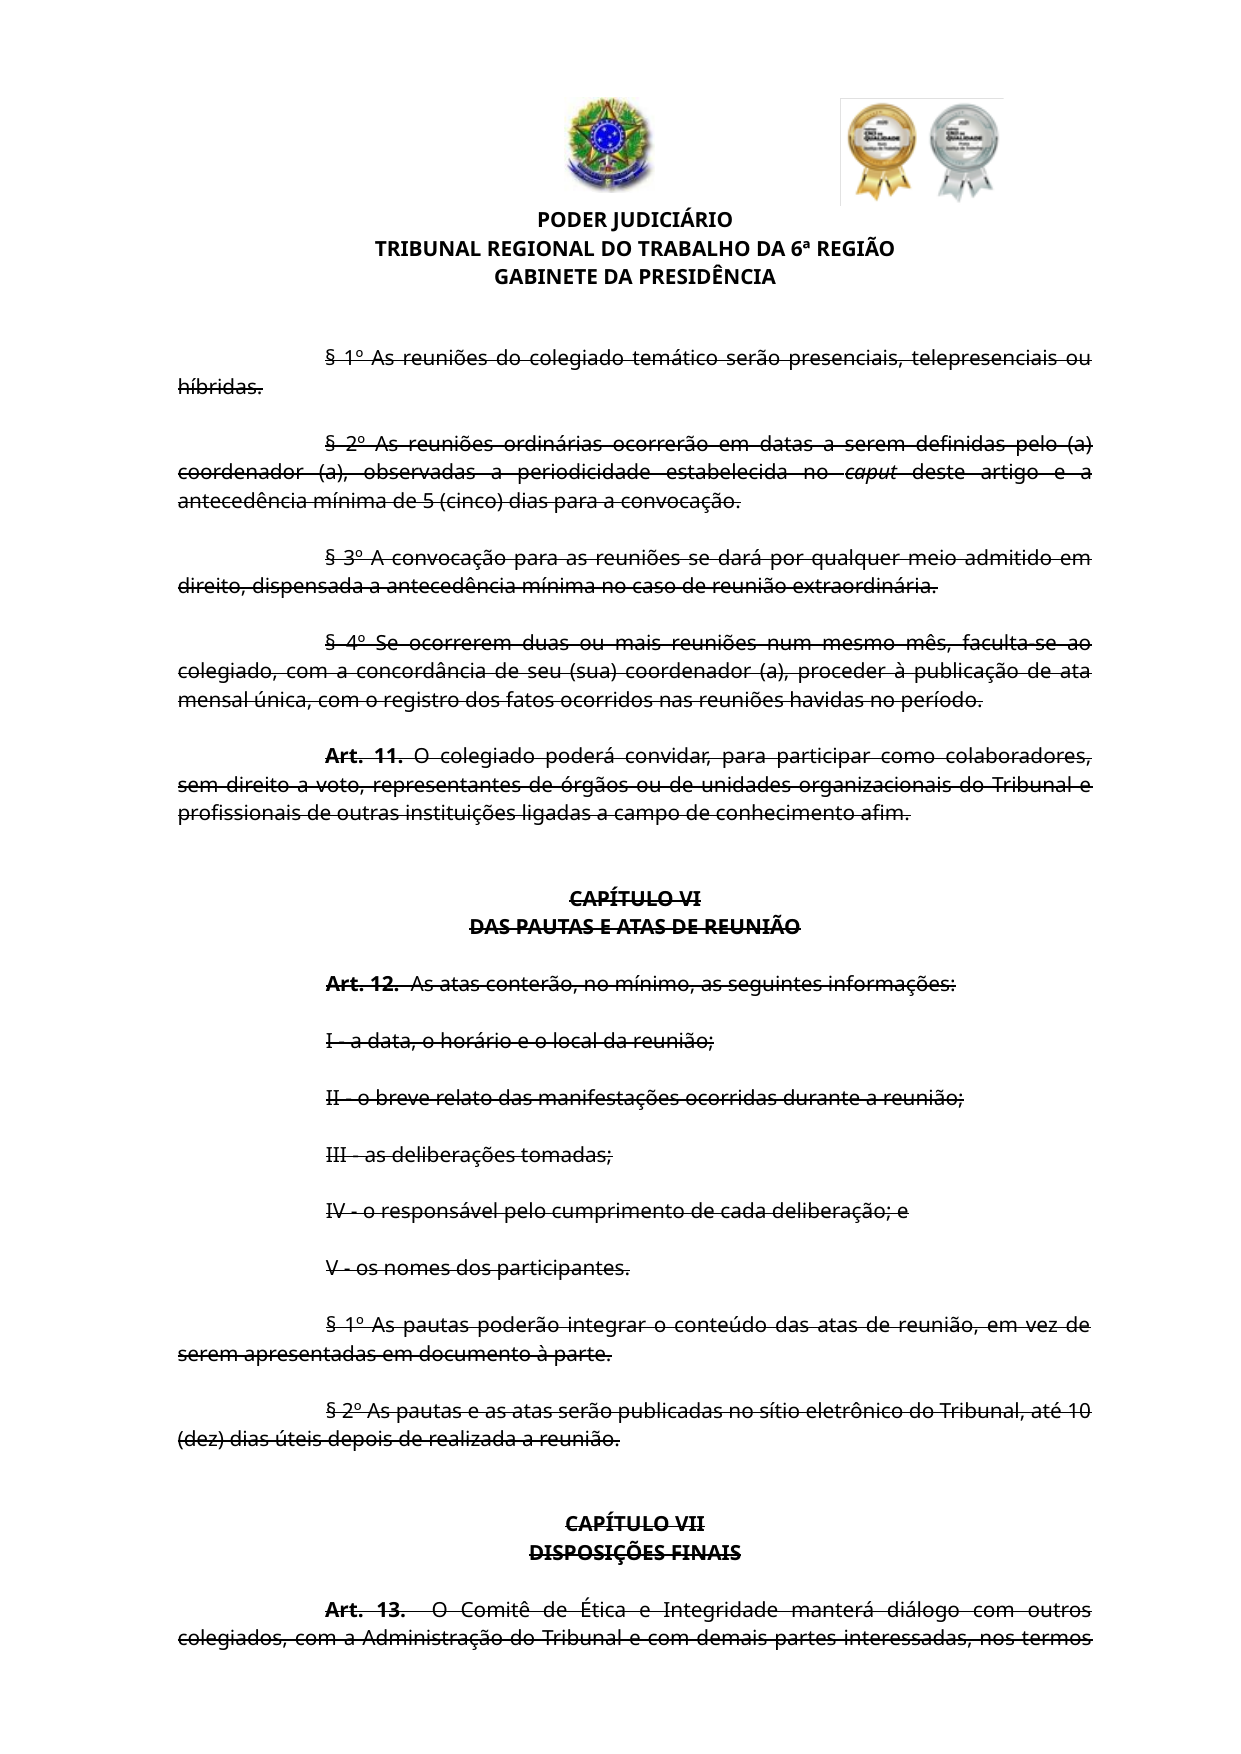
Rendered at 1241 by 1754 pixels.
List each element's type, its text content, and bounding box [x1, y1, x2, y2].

text I - a data, o horário e o local da reunião; [177, 1026, 1092, 1054]
text Art. 11. O colegiado poderá convidar, para participar como colaboradores, sem direito a voto, representantes de órgãos ou de unidades organizacionais do Tribunal e profissionais de outras instituições ligadas a campo de conhecimento afim. [177, 742, 1092, 786]
text § 4º Se ocorrerem duas ou mais reuniões num mesmo mês, faculta-se ao colegiado, com a concordância de seu (sua) coordenador (a), proceder à publicação de ata mensal única, com o registro dos fatos ocorridos nas reuniões havidas no período. [177, 628, 1092, 673]
text Art. 11. O colegiado poderá convidar, para participar como colaboradores, sem direito a voto, representantes de órgãos ou de unidades organizacionais do Tribunal e profissionais de outras instituições ligadas a campo de conhecimento afim. [177, 787, 1092, 827]
text DISPOSIÇÕES FINAIS [177, 1538, 1092, 1566]
text CAPÍTULO VII [177, 1509, 1092, 1538]
text DAS PAUTAS E ATAS DE REUNIÃO [177, 912, 1092, 941]
text Art. 12. As atas conterão, no mínimo, as seguintes informações: [177, 969, 1092, 998]
text V - os nomes dos participantes. [177, 1253, 1092, 1282]
text § 2º As pautas e as atas serão publicadas no sítio eletrônico do Tribunal, até 10 (dez) dias úteis depois de realizada a reunião. [177, 1396, 1092, 1453]
text III - as deliberações tomadas; [177, 1140, 1092, 1168]
text § 2º As reuniões ordinárias ocorrerão em datas a serem definidas pelo (a) coordenador (a), observadas a periodicidade estabelecida no caput deste artigo e a antecedência mínima de 5 (cinco) dias para a convocação. [177, 429, 1092, 473]
text Art. 13. O Comitê de Ética e Integridade manterá diálogo com outros colegiados, com a Administração do Tribunal e com demais partes interessadas, nos termos dos arts. 31 a 33 da Resolução CSJT n. 325, de 11 de fevereiro de 2022. [177, 1595, 1092, 1639]
text § 3º A convocação para as reuniões se dará por qualquer meio admitido em direito, dispensada a antecedência mínima no caso de reunião extraordinária. [177, 543, 1092, 599]
text IV - o responsável pelo cumprimento de cada deliberação; e [177, 1197, 1092, 1225]
text II - o breve relato das manifestações ocorridas durante a reunião; [177, 1083, 1092, 1111]
text § 2º As reuniões ordinárias ocorrerão em datas a serem definidas pelo (a) coordenador (a), observadas a periodicidade estabelecida no caput deste artigo e a antecedência mínima de 5 (cinco) dias para a convocação. [177, 474, 1092, 514]
text CAPÍTULO VI [177, 884, 1092, 912]
text § 4º Se ocorrerem duas ou mais reuniões num mesmo mês, faculta-se ao colegiado, com a concordância de seu (sua) coordenador (a), proceder à publicação de ata mensal única, com o registro dos fatos ocorridos nas reuniões havidas no período. [177, 674, 1092, 713]
text § 1º As reuniões do colegiado temático serão presenciais, telepresenciais ou híbridas. [177, 343, 1092, 400]
text § 1º As pautas poderão integrar o conteúdo das atas de reunião, em vez de serem apresentadas em documento à parte. [177, 1310, 1092, 1367]
text Art. 13. O Comitê de Ética e Integridade manterá diálogo com outros colegiados, com a Administração do Tribunal e com demais partes interessadas, nos termos dos arts. 31 a 33 da Resolução CSJT n. 325, de 11 de fevereiro de 2022. [177, 1640, 1092, 1652]
